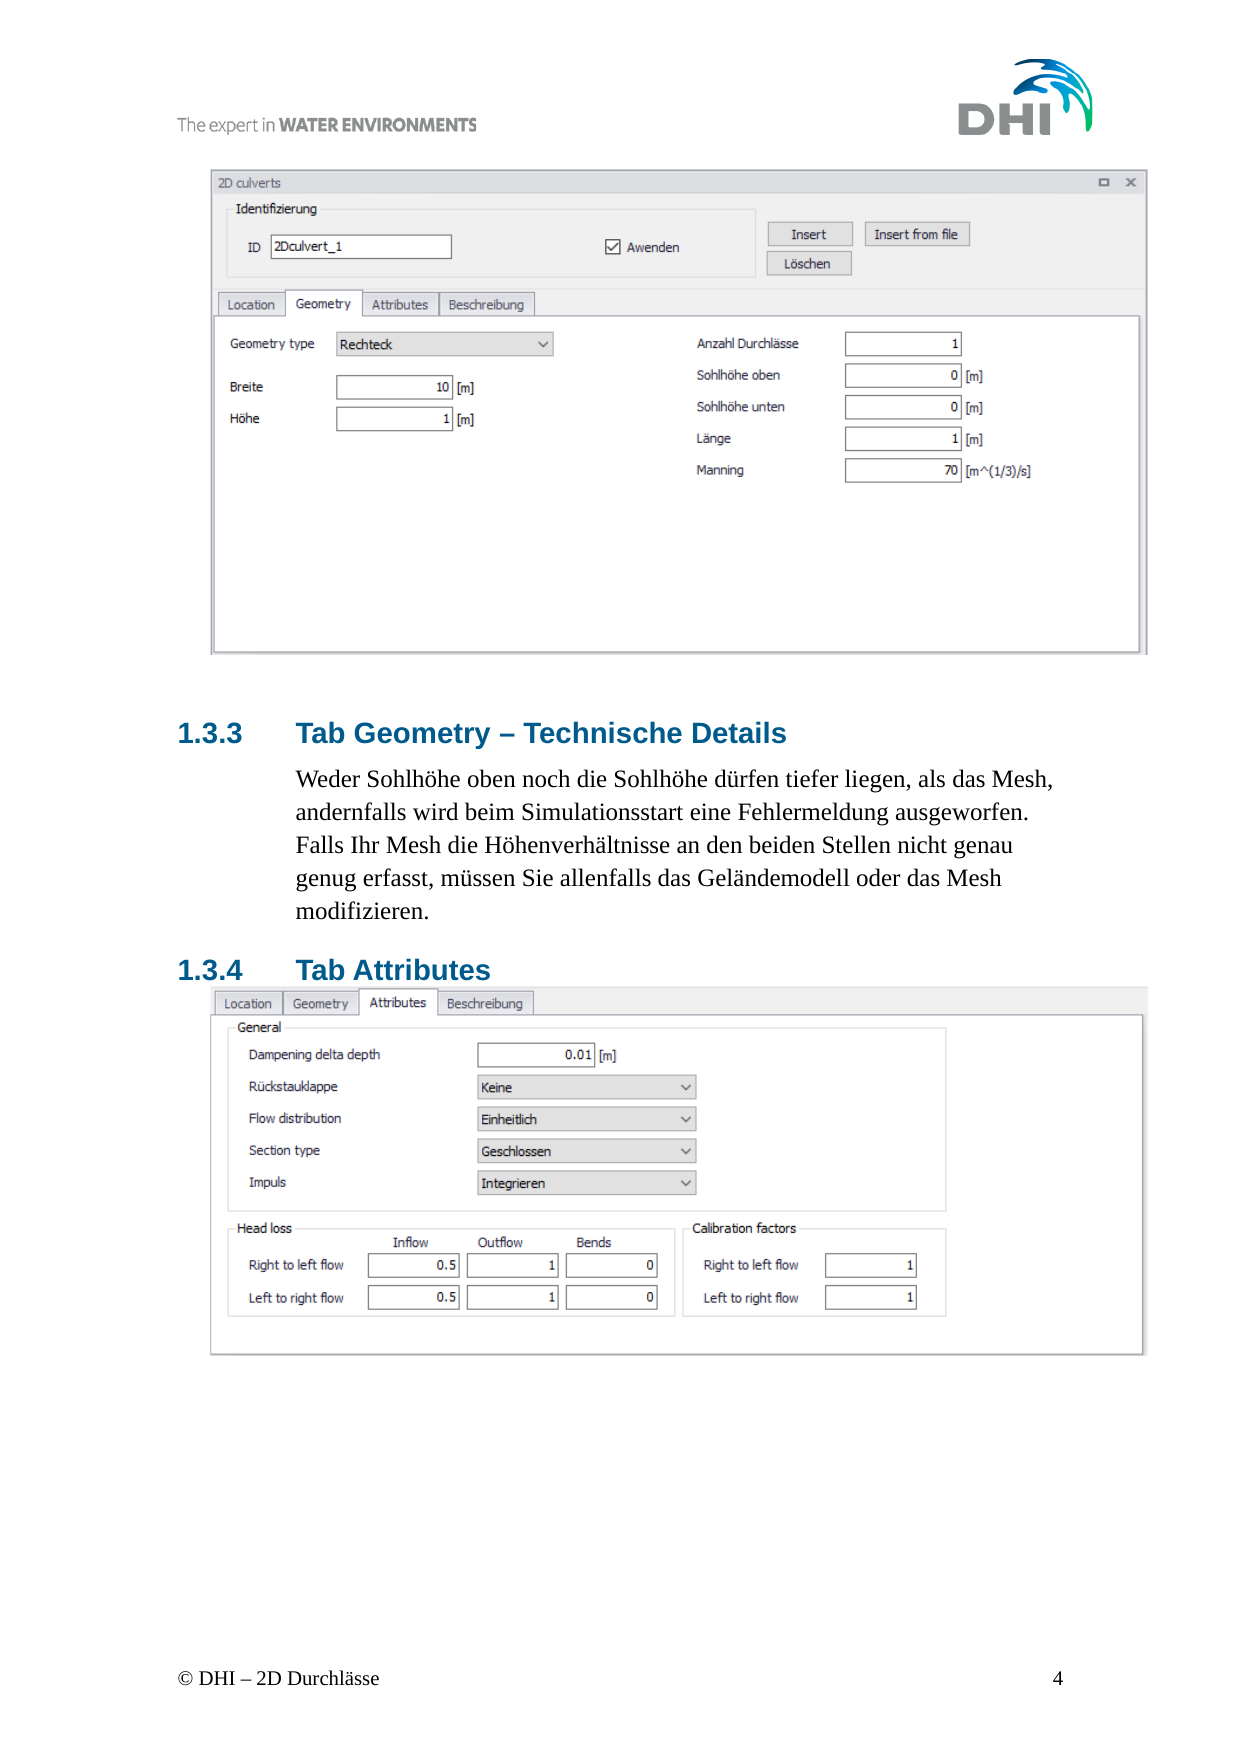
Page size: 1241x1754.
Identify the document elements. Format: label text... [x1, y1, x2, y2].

subtitle Tab Geometry – Technische Details [177, 716, 1063, 749]
picture [958, 59, 1093, 135]
picture [210, 986, 1148, 1356]
picture [177, 117, 477, 135]
subtitle Tab Attributes [177, 953, 1063, 987]
text Weder Sohlhöhe oben noch die Sohlhöhe dürfen tiefer liegen, als das Mesh, andernfalls wird beim Simulationsstart eine Fehlermeldung ausgeworfen. Falls Ihr Mesh die Höhenverhältnisse an den beiden Stellen nicht genau genug erfasst, müssen Sie allenfalls das Geländemodell oder das Mesh modifizieren. [295, 764, 1063, 925]
picture [210, 169, 1148, 655]
